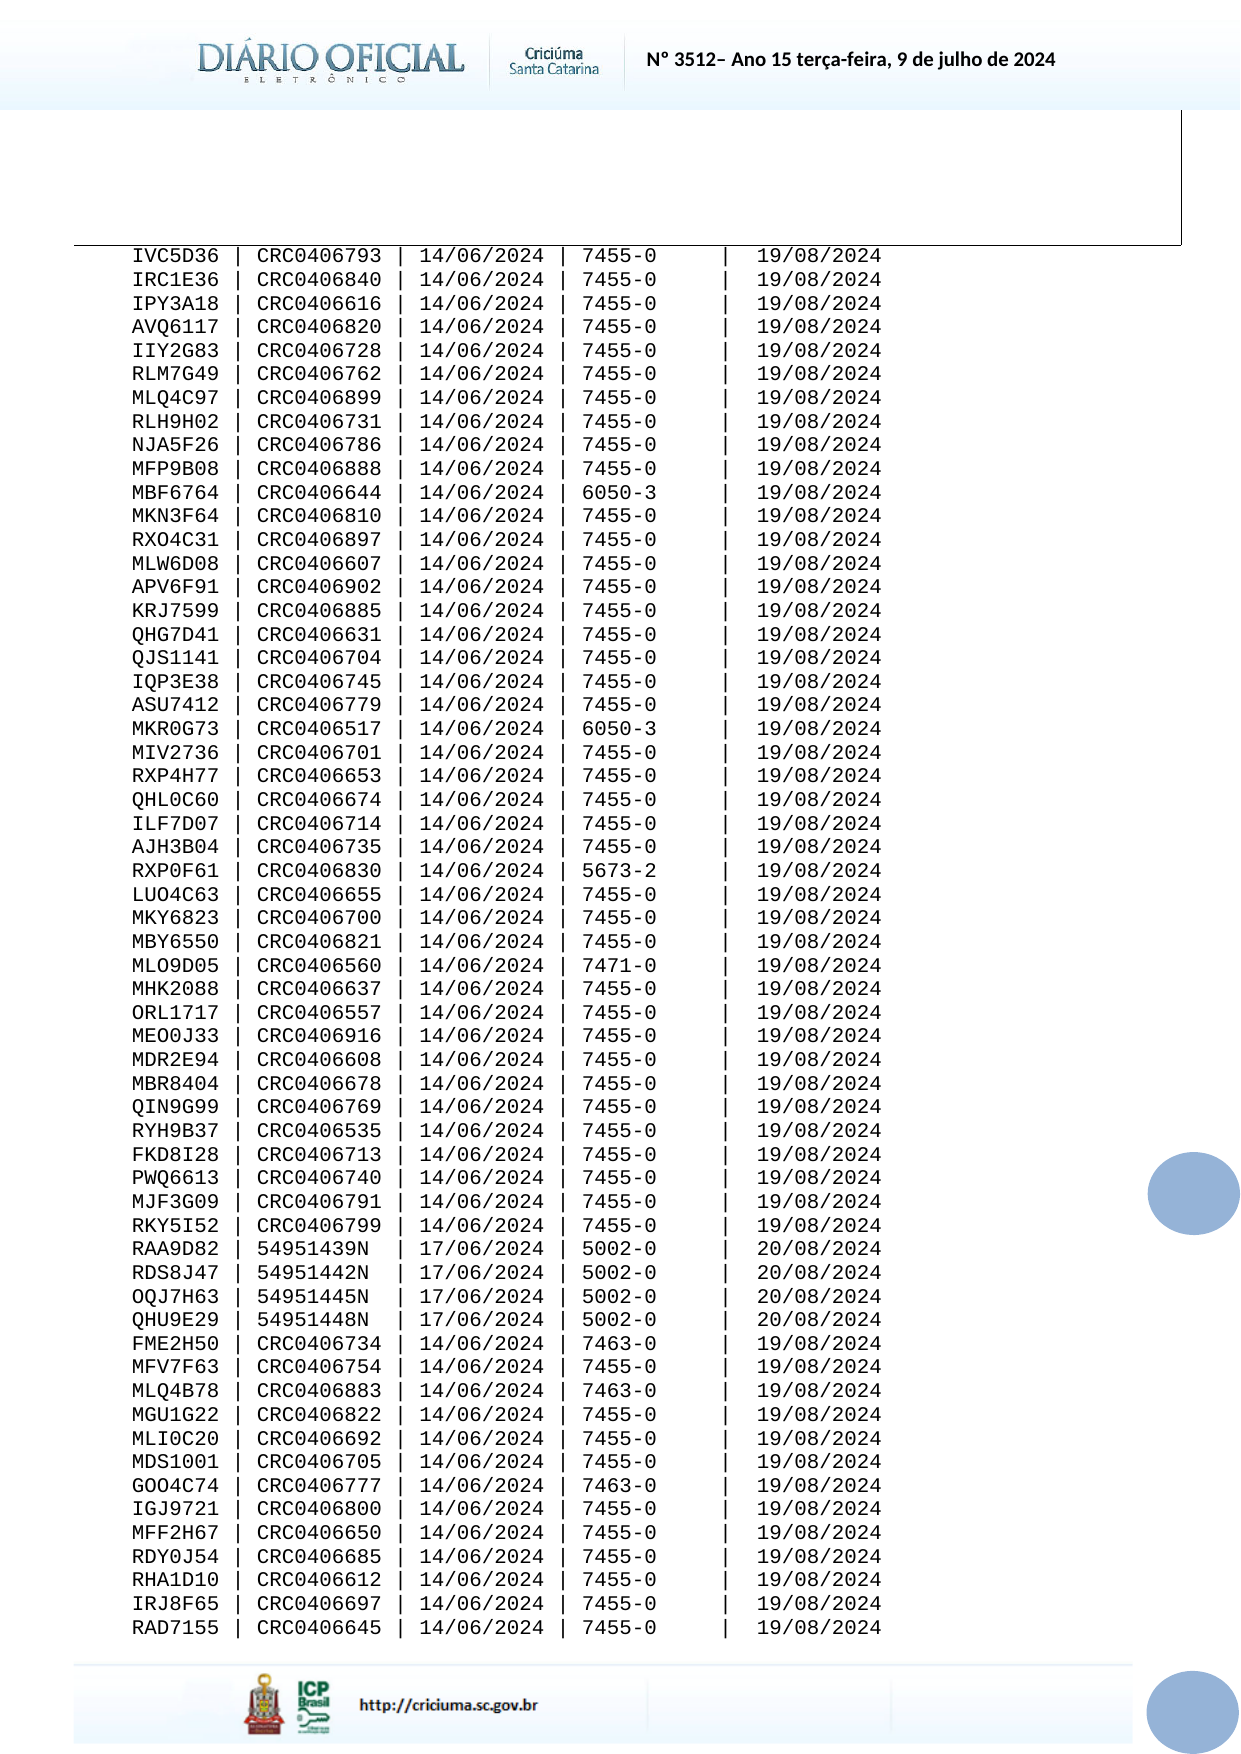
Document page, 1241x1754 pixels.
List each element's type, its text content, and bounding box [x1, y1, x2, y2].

text NJA5F26 | CRC0406786 | 14/06/2024 | 7455-0 | 19/08/2024 [44, 434, 1181, 458]
text RXP0F61 | CRC0406830 | 14/06/2024 | 5673-2 | 19/08/2024 [44, 860, 1181, 884]
text IQP3E38 | CRC0406745 | 14/06/2024 | 7455-0 | 19/08/2024 [44, 671, 1181, 694]
text MBY6550 | CRC0406821 | 14/06/2024 | 7455-0 | 19/08/2024 [44, 931, 1181, 954]
text QJS1141 | CRC0406704 | 14/06/2024 | 7455-0 | 19/08/2024 [44, 647, 1181, 671]
text AJH3B04 | CRC0406735 | 14/06/2024 | 7455-0 | 19/08/2024 [44, 836, 1181, 860]
text PWQ6613 | CRC0406740 | 14/06/2024 | 7455-0 | 19/08/2024 [44, 1167, 1157, 1191]
text MIV2736 | CRC0406701 | 14/06/2024 | 7455-0 | 19/08/2024 [44, 742, 1181, 765]
text RHA1D10 | CRC0406612 | 14/06/2024 | 7455-0 | 19/08/2024 [44, 1569, 1181, 1593]
text RYH9B37 | CRC0406535 | 14/06/2024 | 7455-0 | 19/08/2024 [44, 1120, 1181, 1144]
text ORL1717 | CRC0406557 | 14/06/2024 | 7455-0 | 19/08/2024 [44, 1002, 1181, 1026]
text RAA9D82 | 54951439N | 17/06/2024 | 5002-0 | 20/08/2024 [44, 1238, 1181, 1262]
text MFV7F63 | CRC0406754 | 14/06/2024 | 7455-0 | 19/08/2024 [44, 1357, 1181, 1380]
text RXP4H77 | CRC0406653 | 14/06/2024 | 7455-0 | 19/08/2024 [44, 765, 1181, 789]
text RXO4C31 | CRC0406897 | 14/06/2024 | 7455-0 | 19/08/2024 [44, 529, 1181, 553]
text RDY0J54 | CRC0406685 | 14/06/2024 | 7455-0 | 19/08/2024 [44, 1546, 1181, 1569]
text RLM7G49 | CRC0406762 | 14/06/2024 | 7455-0 | 19/08/2024 [44, 363, 1181, 387]
text MBF6764 | CRC0406644 | 14/06/2024 | 6050-3 | 19/08/2024 [44, 482, 1181, 505]
text IVC5D36 | CRC0406793 | 14/06/2024 | 7455-0 | 19/08/2024 [44, 245, 1181, 269]
text RDS8J47 | 54951442N | 17/06/2024 | 5002-0 | 20/08/2024 [44, 1262, 1181, 1286]
text MFP9B08 | CRC0406888 | 14/06/2024 | 7455-0 | 19/08/2024 [44, 458, 1181, 482]
text MGU1G22 | CRC0406822 | 14/06/2024 | 7455-0 | 19/08/2024 [44, 1404, 1181, 1427]
text MEO0J33 | CRC0406916 | 14/06/2024 | 7455-0 | 19/08/2024 [44, 1026, 1181, 1049]
text IGJ9721 | CRC0406800 | 14/06/2024 | 7455-0 | 19/08/2024 [44, 1498, 1181, 1522]
text RKY5I52 | CRC0406799 | 14/06/2024 | 7455-0 | 19/08/2024 [44, 1215, 1181, 1238]
text RAD7155 | CRC0406645 | 14/06/2024 | 7455-0 | 19/08/2024 [44, 1617, 1181, 1640]
text MFF2H67 | CRC0406650 | 14/06/2024 | 7455-0 | 19/08/2024 [44, 1522, 1181, 1546]
text OQJ7H63 | 54951445N | 17/06/2024 | 5002-0 | 20/08/2024 [44, 1286, 1181, 1309]
text LUO4C63 | CRC0406655 | 14/06/2024 | 7455-0 | 19/08/2024 [44, 884, 1181, 907]
text IRJ8F65 | CRC0406697 | 14/06/2024 | 7455-0 | 19/08/2024 [44, 1593, 1181, 1617]
text IIY2G83 | CRC0406728 | 14/06/2024 | 7455-0 | 19/08/2024 [44, 340, 1181, 363]
text MKN3F64 | CRC0406810 | 14/06/2024 | 7455-0 | 19/08/2024 [44, 505, 1181, 529]
text MHK2088 | CRC0406637 | 14/06/2024 | 7455-0 | 19/08/2024 [44, 978, 1181, 1002]
text ASU7412 | CRC0406779 | 14/06/2024 | 7455-0 | 19/08/2024 [44, 694, 1181, 718]
text QHU9E29 | 54951448N | 17/06/2024 | 5002-0 | 20/08/2024 [44, 1309, 1181, 1333]
text MLQ4B78 | CRC0406883 | 14/06/2024 | 7463-0 | 19/08/2024 [44, 1380, 1181, 1404]
text AVQ6117 | CRC0406820 | 14/06/2024 | 7455-0 | 19/08/2024 [44, 316, 1181, 340]
text MBR8404 | CRC0406678 | 14/06/2024 | 7455-0 | 19/08/2024 [44, 1073, 1181, 1096]
text IRC1E36 | CRC0406840 | 14/06/2024 | 7455-0 | 19/08/2024 [44, 269, 1181, 292]
text MDS1001 | CRC0406705 | 14/06/2024 | 7455-0 | 19/08/2024 [44, 1451, 1181, 1475]
text MDR2E94 | CRC0406608 | 14/06/2024 | 7455-0 | 19/08/2024 [44, 1049, 1181, 1073]
text QHL0C60 | CRC0406674 | 14/06/2024 | 7455-0 | 19/08/2024 [44, 789, 1181, 813]
text QIN9G99 | CRC0406769 | 14/06/2024 | 7455-0 | 19/08/2024 [44, 1096, 1181, 1120]
text MLO9D05 | CRC0406560 | 14/06/2024 | 7471-0 | 19/08/2024 [44, 954, 1181, 978]
text MLW6D08 | CRC0406607 | 14/06/2024 | 7455-0 | 19/08/2024 [44, 553, 1181, 576]
text MLQ4C97 | CRC0406899 | 14/06/2024 | 7455-0 | 19/08/2024 [44, 387, 1181, 411]
text KRJ7599 | CRC0406885 | 14/06/2024 | 7455-0 | 19/08/2024 [44, 600, 1181, 623]
text APV6F91 | CRC0406902 | 14/06/2024 | 7455-0 | 19/08/2024 [44, 576, 1181, 600]
text MKY6823 | CRC0406700 | 14/06/2024 | 7455-0 | 19/08/2024 [44, 907, 1181, 931]
text GOO4C74 | CRC0406777 | 14/06/2024 | 7463-0 | 19/08/2024 [44, 1475, 1181, 1498]
text FKD8I28 | CRC0406713 | 14/06/2024 | 7455-0 | 19/08/2024 [44, 1144, 1181, 1167]
text FME2H50 | CRC0406734 | 14/06/2024 | 7463-0 | 19/08/2024 [44, 1333, 1181, 1357]
text RLH9H02 | CRC0406731 | 14/06/2024 | 7455-0 | 19/08/2024 [44, 411, 1181, 434]
text ILF7D07 | CRC0406714 | 14/06/2024 | 7455-0 | 19/08/2024 [44, 813, 1181, 836]
text MKR0G73 | CRC0406517 | 14/06/2024 | 6050-3 | 19/08/2024 [44, 718, 1181, 742]
text QHG7D41 | CRC0406631 | 14/06/2024 | 7455-0 | 19/08/2024 [44, 623, 1181, 647]
text IPY3A18 | CRC0406616 | 14/06/2024 | 7455-0 | 19/08/2024 [44, 292, 1181, 316]
text MLI0C20 | CRC0406692 | 14/06/2024 | 7455-0 | 19/08/2024 [44, 1427, 1181, 1451]
text MJF3G09 | CRC0406791 | 14/06/2024 | 7455-0 | 19/08/2024 [44, 1191, 1153, 1215]
